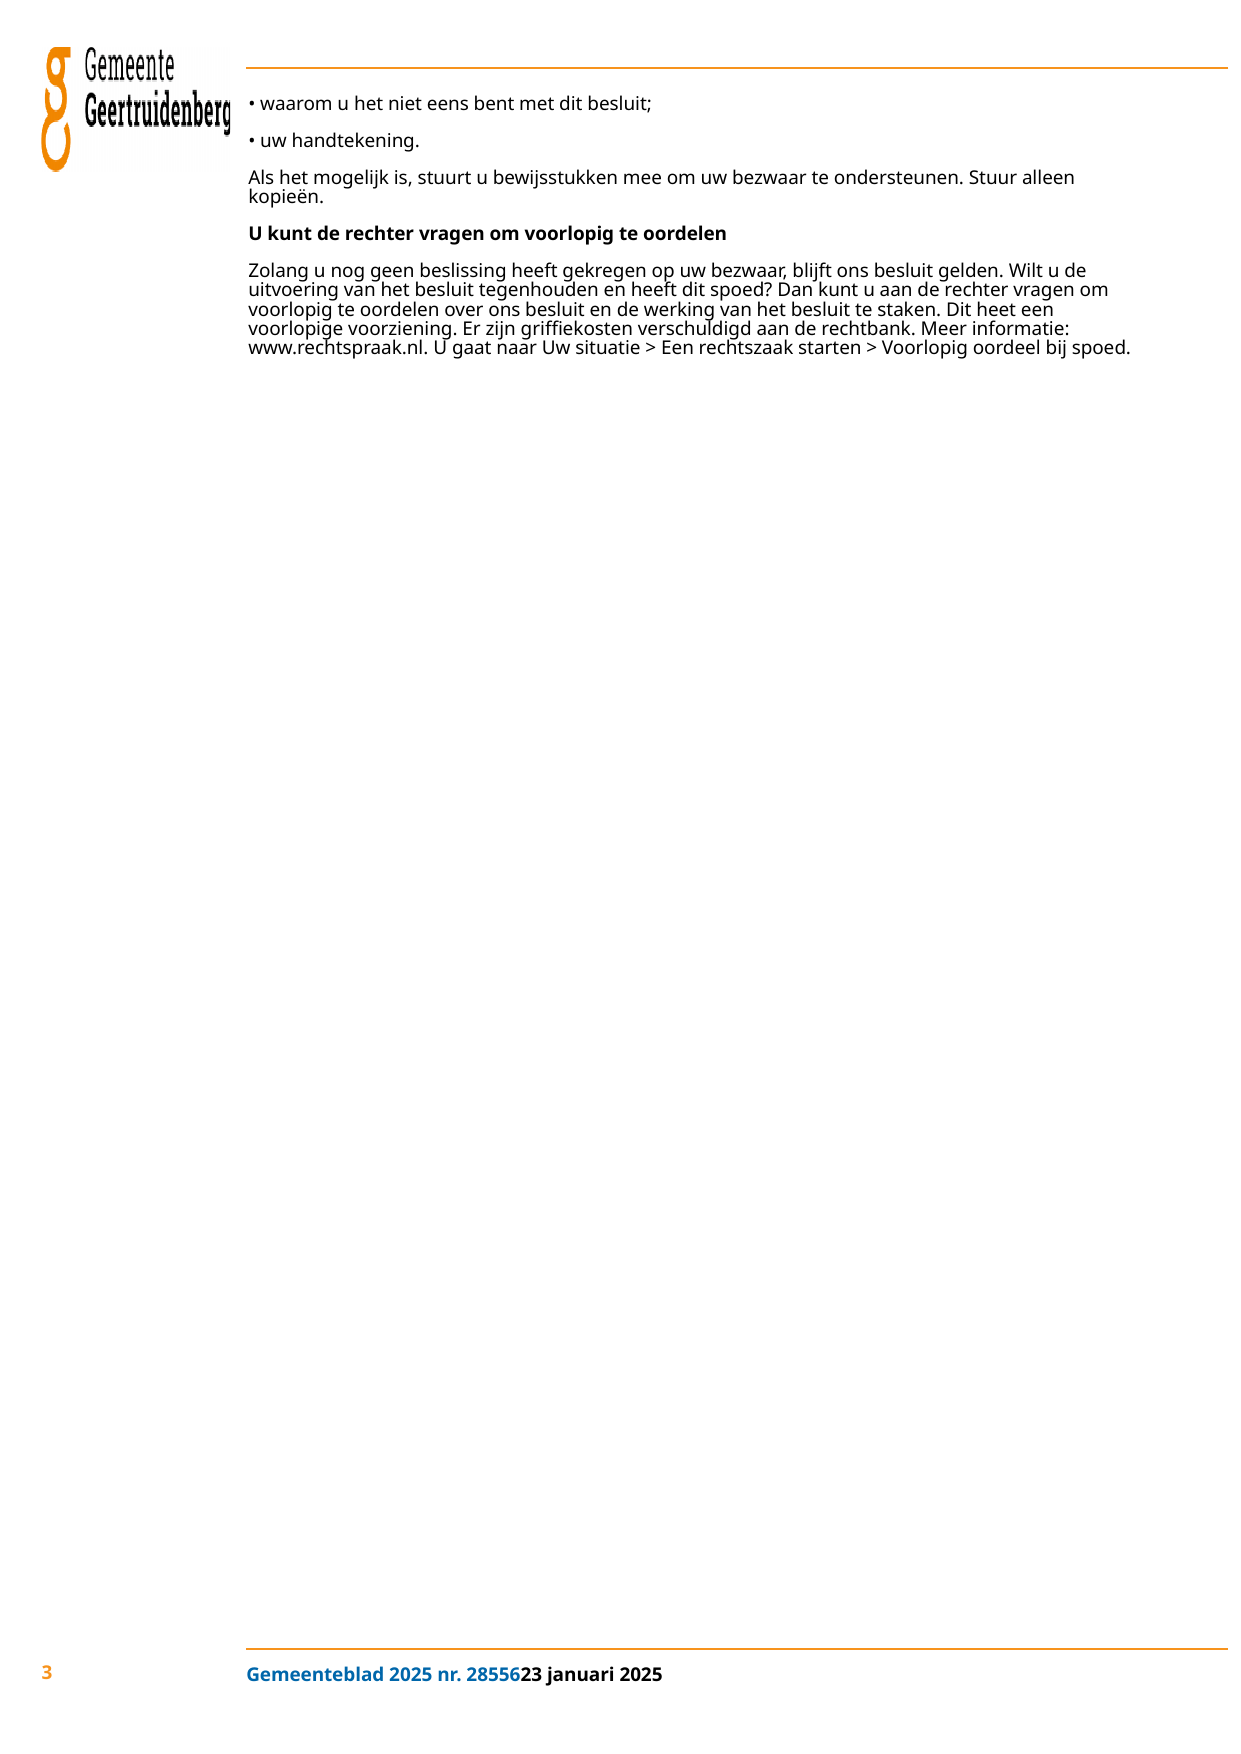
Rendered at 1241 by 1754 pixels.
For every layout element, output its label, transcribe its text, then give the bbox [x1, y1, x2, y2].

text Als het mogelijk is, stuurt u bewijsstukken mee om uw bezwaar te ondersteunen. Stuur alleen kopieën. [248, 169, 1152, 207]
text Zolang u nog geen beslissing heeft gekregen op uw bezwaar, blijft ons besluit gelden. Wilt u de uitvoering van het besluit tegenhouden en heeft dit spoed? Dan kunt u aan de rechter vragen om voorlopig te oordelen over ons besluit en de werking van het besluit te staken. Dit heet een voorlopige voorziening. Er zijn griffiekosten verschuldigd aan de rechtbank. Meer informatie: www.rechtspraak.nl. U gaat naar Uw situatie > Een rechtszaak starten > Voorlopig oordeel bij spoed. [248, 262, 1152, 358]
picture [41, 47, 231, 172]
text • waarom u het niet eens bent met dit besluit; [248, 95, 1152, 114]
text U kunt de rechter vragen om voorlopig te oordelen [248, 225, 1152, 244]
text • uw handtekening. [248, 132, 1152, 151]
